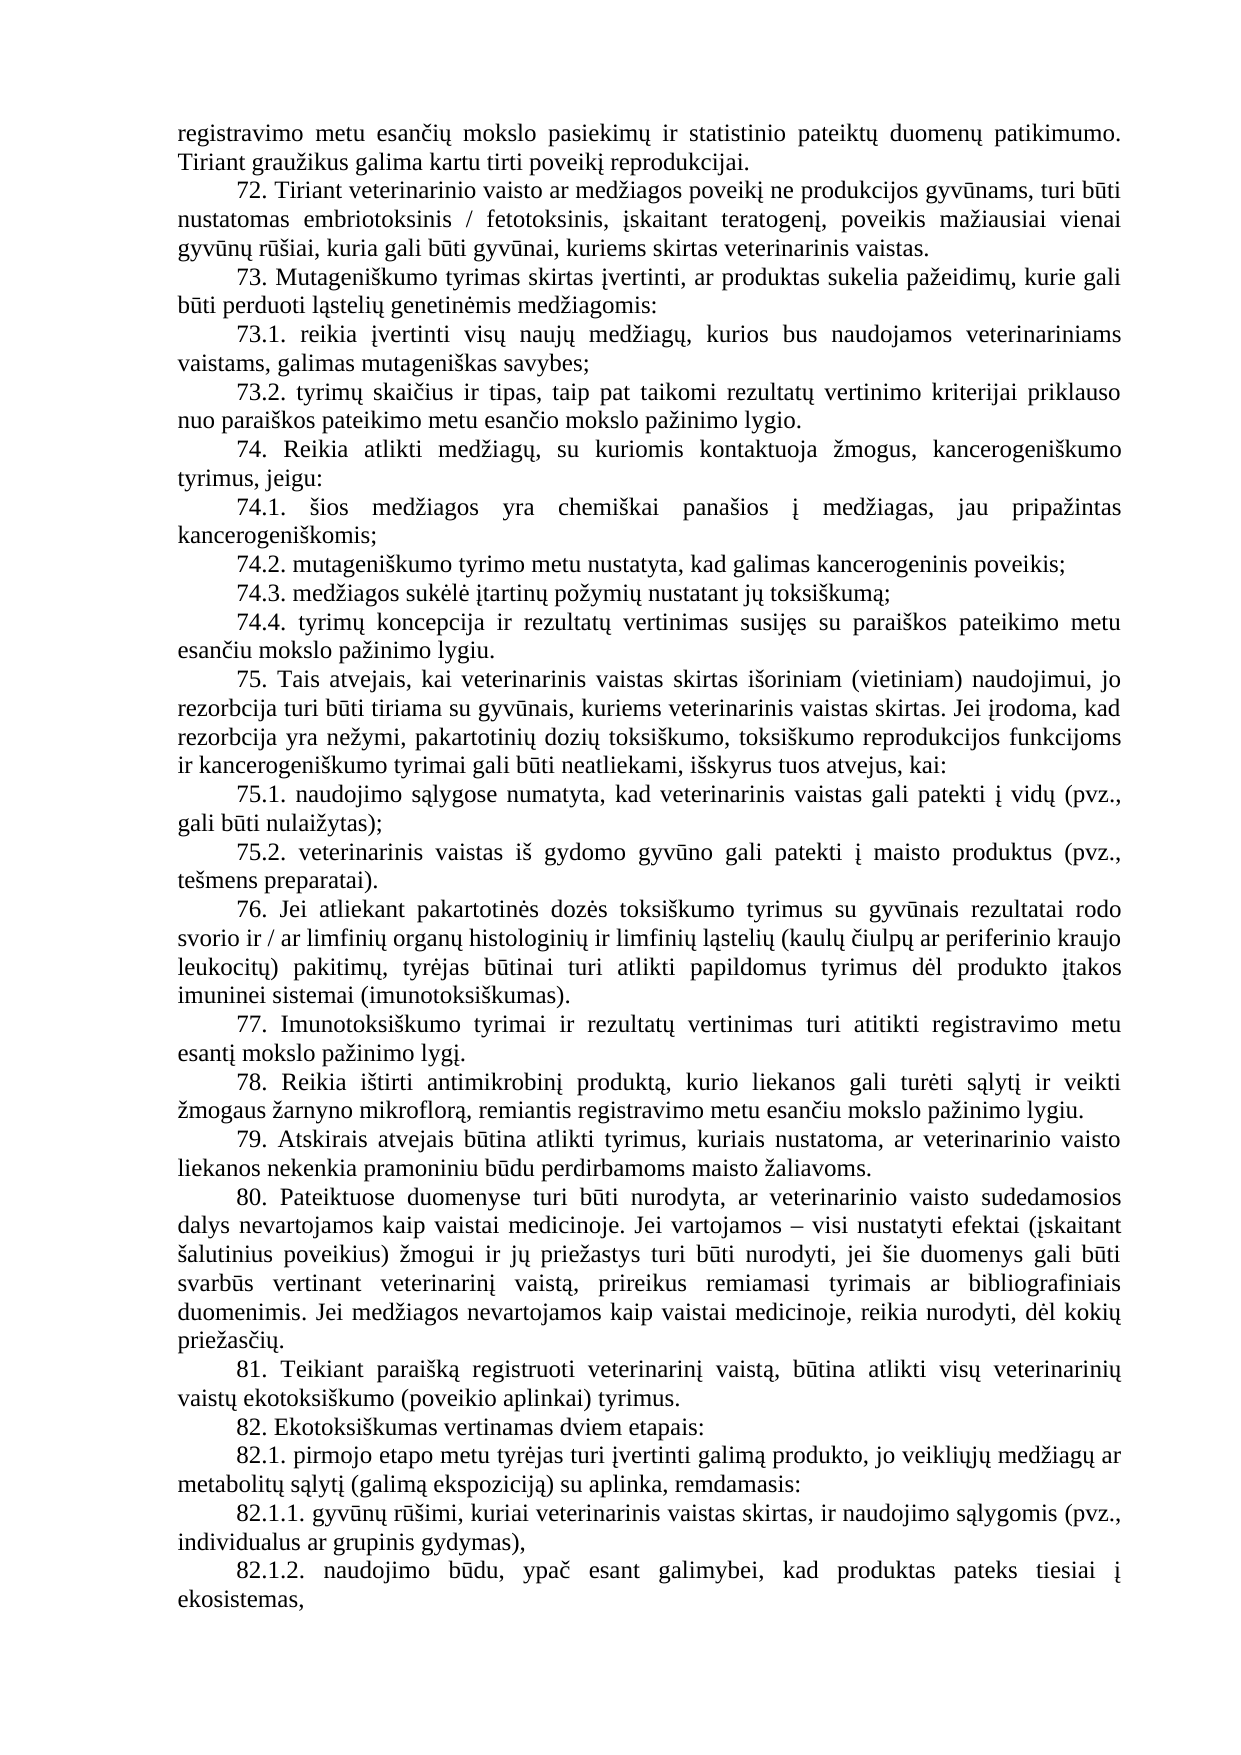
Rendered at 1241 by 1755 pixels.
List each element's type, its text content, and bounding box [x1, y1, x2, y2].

text 78. Reikia ištirti antimikrobinį produktą, kurio liekanos gali turėti sąlytį ir veikti žmogaus žarnyno mikroflorą, remiantis registravimo metu esančiu mokslo pažinimo lygiu. [177, 1067, 1122, 1124]
text 80. Pateiktuose duomenyse turi būti nurodyta, ar veterinarinio vaisto sudedamosios dalys nevartojamos kaip vaistai medicinoje. Jei vartojamos – visi nustatyti efektai (įskaitant šalutinius poveikius) žmogui ir jų priežastys turi būti nurodyti, jei šie duomenys gali būti svarbūs vertinant veterinarinį vaistą, prireikus remiamasi tyrimais ar bibliografiniais duomenimis. Jei medžiagos nevartojamos kaip vaistai medicinoje, reikia nurodyti, dėl kokių priežasčių. [177, 1182, 1122, 1354]
text 82. Ekotoksiškumas vertinamas dviem etapais: [177, 1412, 1122, 1441]
text 75.2. veterinarinis vaistas iš gydomo gyvūno gali patekti į maisto produktus (pvz., tešmens preparatai). [177, 837, 1122, 894]
text registravimo metu esančių mokslo pasiekimų ir statistinio pateiktų duomenų patikimumo. Tiriant graužikus galima kartu tirti poveikį reprodukcijai. [177, 118, 1122, 176]
text 74.1. šios medžiagos yra chemiškai panašios į medžiagas, jau pripažintas kancerogeniškomis; [177, 492, 1122, 549]
text 82.1.1. gyvūnų rūšimi, kuriai veterinarinis vaistas skirtas, ir naudojimo sąlygomis (pvz., individualus ar grupinis gydymas), [177, 1498, 1122, 1556]
text 82.1.2. naudojimo būdu, ypač esant galimybei, kad produktas pateks tiesiai į ekosistemas, [177, 1556, 1122, 1613]
text 73. Mutageniškumo tyrimas skirtas įvertinti, ar produktas sukelia pažeidimų, kurie gali būti perduoti ląstelių genetinėmis medžiagomis: [177, 262, 1122, 319]
text 82.1. pirmojo etapo metu tyrėjas turi įvertinti galimą produkto, jo veikliųjų medžiagų ar metabolitų sąlytį (galimą ekspoziciją) su aplinka, remdamasis: [177, 1441, 1122, 1498]
text 81. Teikiant paraišką registruoti veterinarinį vaistą, būtina atlikti visų veterinarinių vaistų ekotoksiškumo (poveikio aplinkai) tyrimus. [177, 1354, 1122, 1412]
text 76. Jei atliekant pakartotinės dozės toksiškumo tyrimus su gyvūnais rezultatai rodo svorio ir / ar limfinių organų histologinių ir limfinių ląstelių (kaulų čiulpų ar periferinio kraujo leukocitų) pakitimų, tyrėjas būtinai turi atlikti papildomus tyrimus dėl produkto įtakos imuninei sistemai (imunotoksiškumas). [177, 894, 1122, 1009]
text 72. Tiriant veterinarinio vaisto ar medžiagos poveikį ne produkcijos gyvūnams, turi būti nustatomas embriotoksinis / fetotoksinis, įskaitant teratogenį, poveikis mažiausiai vienai gyvūnų rūšiai, kuria gali būti gyvūnai, kuriems skirtas veterinarinis vaistas. [177, 176, 1122, 262]
text 75. Tais atvejais, kai veterinarinis vaistas skirtas išoriniam (vietiniam) naudojimui, jo rezorbcija turi būti tiriama su gyvūnais, kuriems veterinarinis vaistas skirtas. Jei įrodoma, kad rezorbcija yra nežymi, pakartotinių dozių toksiškumo, toksiškumo reprodukcijos funkcijoms ir kancerogeniškumo tyrimai gali būti neatliekami, išskyrus tuos atvejus, kai: [177, 664, 1122, 779]
text 74. Reikia atlikti medžiagų, su kuriomis kontaktuoja žmogus, kancerogeniškumo tyrimus, jeigu: [177, 434, 1122, 492]
text 74.3. medžiagos sukėlė įtartinų požymių nustatant jų toksiškumą; [177, 578, 1122, 607]
text 79. Atskirais atvejais būtina atlikti tyrimus, kuriais nustatoma, ar veterinarinio vaisto liekanos nekenkia pramoniniu būdu perdirbamoms maisto žaliavoms. [177, 1124, 1122, 1182]
text 75.1. naudojimo sąlygose numatyta, kad veterinarinis vaistas gali patekti į vidų (pvz., gali būti nulaižytas); [177, 779, 1122, 837]
text 73.1. reikia įvertinti visų naujų medžiagų, kurios bus naudojamos veterinariniams vaistams, galimas mutageniškas savybes; [177, 319, 1122, 377]
text 74.4. tyrimų koncepcija ir rezultatų vertinimas susijęs su paraiškos pateikimo metu esančiu mokslo pažinimo lygiu. [177, 607, 1122, 664]
text 77. Imunotoksiškumo tyrimai ir rezultatų vertinimas turi atitikti registravimo metu esantį mokslo pažinimo lygį. [177, 1009, 1122, 1067]
text 74.2. mutageniškumo tyrimo metu nustatyta, kad galimas kancerogeninis poveikis; [177, 549, 1122, 578]
text 73.2. tyrimų skaičius ir tipas, taip pat taikomi rezultatų vertinimo kriterijai priklauso nuo paraiškos pateikimo metu esančio mokslo pažinimo lygio. [177, 377, 1122, 434]
